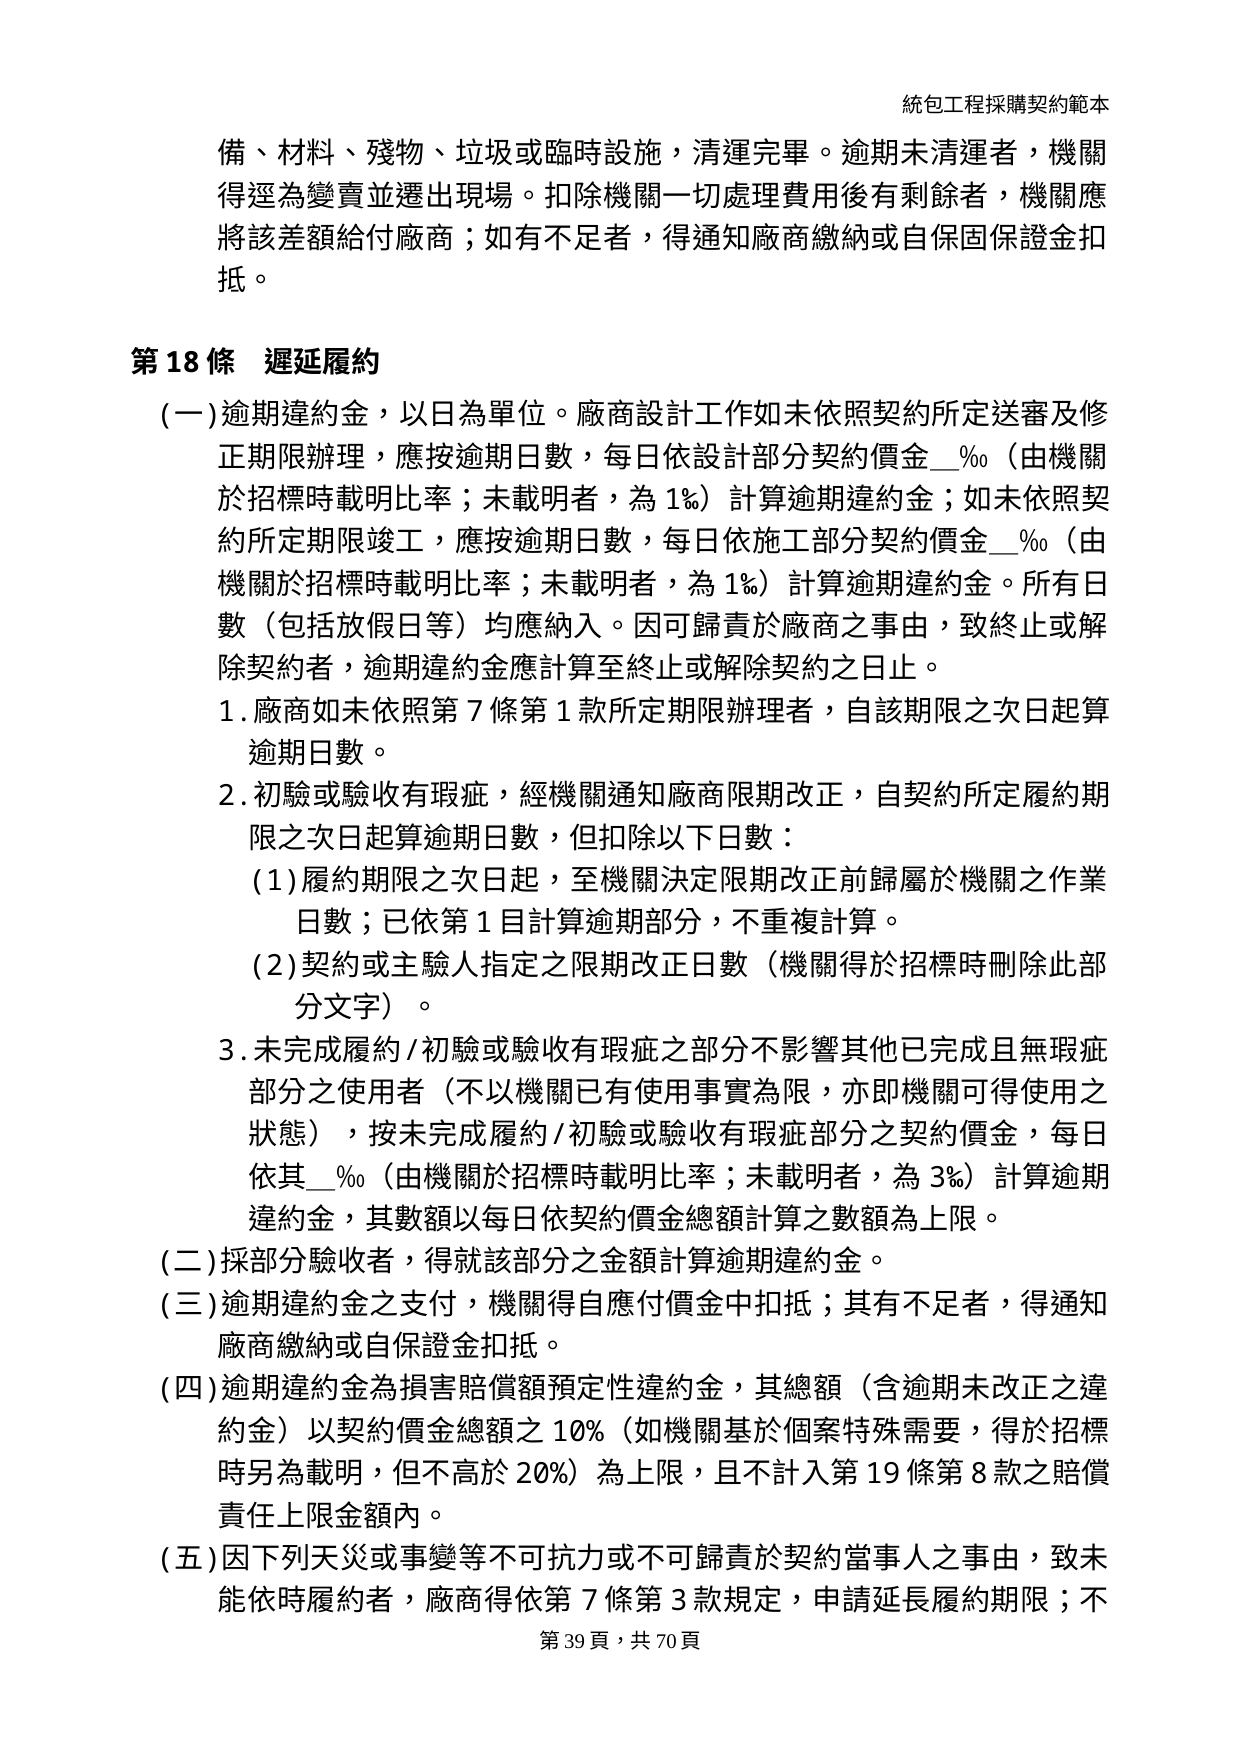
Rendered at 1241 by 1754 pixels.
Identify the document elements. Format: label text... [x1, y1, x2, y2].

text 2.初驗或驗收有瑕疵，經機關通知廠商限期改正，自契約所定履約期限之次日起算逾期日數，但扣除以下日數： [217, 772, 1110, 857]
text 第18條 遲延履約 [130, 339, 1110, 381]
text 3.未完成履約/初驗或驗收有瑕疵之部分不影響其他已完成且無瑕疵部分之使用者（不以機關已有使用事實為限，亦即機關可得使用之狀態），按未完成履約/初驗或驗收有瑕疵部分之契約價金，每日依其＿‰（由機關於招標時載明比率；未載明者，為3‰）計算逾期違約金，其數額以每日依契約價金總額計算之數額為上限。 [217, 1026, 1110, 1238]
text (2)契約或主驗人指定之限期改正日數（機關得於招標時刪除此部分文字）。 [248, 941, 1110, 1026]
text 備、材料、殘物、垃圾或臨時設施，清運完畢。逾期未清運者，機關得逕為變賣並遷出現場。扣除機關一切處理費用後有剩餘者，機關應將該差額給付廠商；如有不足者，得通知廠商繳納或自保固保證金扣抵。 [156, 130, 1110, 299]
text (1)履約期限之次日起，至機關決定限期改正前歸屬於機關之作業日數；已依第1目計算逾期部分，不重複計算。 [248, 857, 1110, 941]
text 1.廠商如未依照第7條第1款所定期限辦理者，自該期限之次日起算逾期日數。 [217, 687, 1110, 772]
text (一)逾期違約金，以日為單位。廠商設計工作如未依照契約所定送審及修正期限辦理，應按逾期日數，每日依設計部分契約價金＿‰（由機關於招標時載明比率；未載明者，為1‰）計算逾期違約金；如未依照契約所定期限竣工，應按逾期日數，每日依施工部分契約價金＿‰（由機關於招標時載明比率；未載明者，為1‰）計算逾期違約金。所有日數（包括放假日等）均應納入。因可歸責於廠商之事由，致終止或解除契約者，逾期違約金應計算至終止或解除契約之日止。 [156, 391, 1110, 687]
text (五)因下列天災或事變等不可抗力或不可歸責於契約當事人之事由，致未能依時履約者，廠商得依第7條第3款規定，申請延長履約期限；不 [156, 1534, 1110, 1619]
text (二)採部分驗收者，得就該部分之金額計算逾期違約金。 [156, 1238, 1110, 1280]
text (四)逾期違約金為損害賠償額預定性違約金，其總額（含逾期未改正之違約金）以契約價金總額之10%（如機關基於個案特殊需要，得於招標時另為載明，但不高於20%）為上限，且不計入第19條第8款之賠償責任上限金額內。 [156, 1365, 1110, 1534]
text (三)逾期違約金之支付，機關得自應付價金中扣抵；其有不足者，得通知廠商繳納或自保證金扣抵。 [156, 1280, 1110, 1365]
